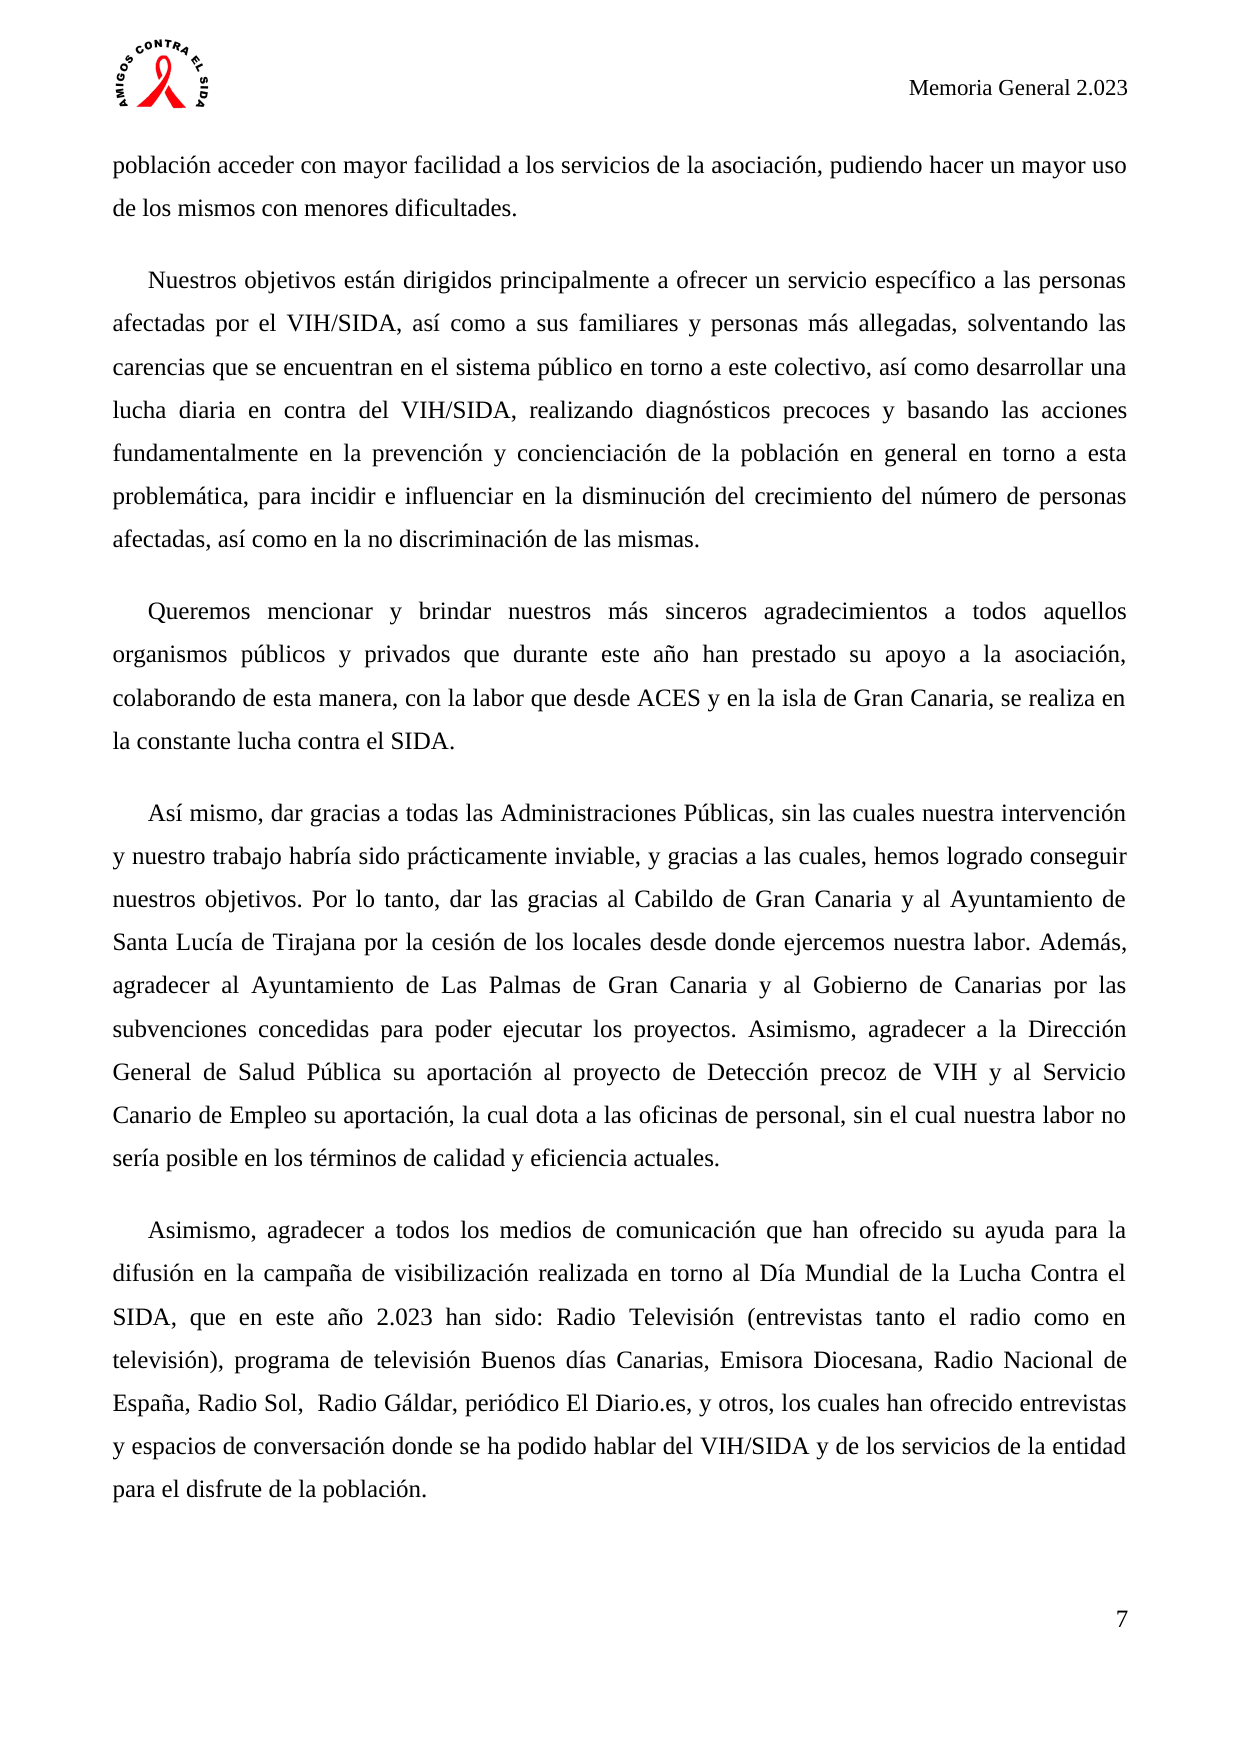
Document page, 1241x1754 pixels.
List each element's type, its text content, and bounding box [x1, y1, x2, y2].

text Así mismo, dar gracias a todas las Administraciones Públicas, sin las cuales nuestra intervención y nuestro trabajo habría sido prácticamente inviable, y gracias a las cuales, hemos logrado conseguir nuestros objetivos. Por lo tanto, dar las gracias al Cabildo de Gran Canaria y al Ayuntamiento de Santa Lucía de Tirajana por la cesión de los locales desde donde ejercemos nuestra labor. Además, agradecer al Ayuntamiento de Las Palmas de Gran Canaria y al Gobierno de Canarias por las subvenciones concedidas para poder ejecutar los proyectos. Asimismo, agradecer a la Dirección General de Salud Pública su aportación al proyecto de Detección precoz de VIH y al Servicio Canario de Empleo su aportación, la cual dota a las oficinas de personal, sin el cual nuestra labor no sería posible en los términos de calidad y eficiencia actuales. [112, 798, 1128, 1172]
text Queremos mencionar y brindar nuestros más sinceros agradecimientos a todos aquellos organismos públicos y privados que durante este año han prestado su apoyo a la asociación, colaborando de esta manera, con la labor que desde ACES y en la isla de Gran Canaria, se realiza en la constante lucha contra el SIDA. [112, 596, 1128, 754]
text Nuestros objetivos están dirigidos principalmente a ofrecer un servicio específico a las personas afectadas por el VIH/SIDA, así como a sus familiares y personas más allegadas, solventando las carencias que se encuentran en el sistema público en torno a este colectivo, así como desarrollar una lucha diaria en contra del VIH/SIDA, realizando diagnósticos precoces y basando las acciones fundamentalmente en la prevención y concienciación de la población en general en torno a esta problemática, para incidir e influenciar en la disminución del crecimiento del número de personas afectadas, así como en la no discriminación de las mismas. [112, 265, 1128, 553]
text Asimismo, agradecer a todos los medios de comunicación que han ofrecido su ayuda para la difusión en la campaña de visibilización realizada en torno al Día Mundial de la Lucha Contra el SIDA, que en este año 2.023 han sido: Radio Televisión (entrevistas tanto el radio como en televisión), programa de televisión Buenos días Canarias, Emisora Diocesana, Radio Nacional de España, Radio Sol, Radio Gáldar, periódico El Diario.es, y otros, los cuales han ofrecido entrevistas y espacios de conversación donde se ha podido hablar del VIH/SIDA y de los servicios de la entidad para el disfrute de la población. [112, 1215, 1128, 1503]
text población acceder con mayor facilidad a los servicios de la asociación, pudiendo hacer un mayor uso de los mismos con menores dificultades. [112, 150, 1128, 222]
